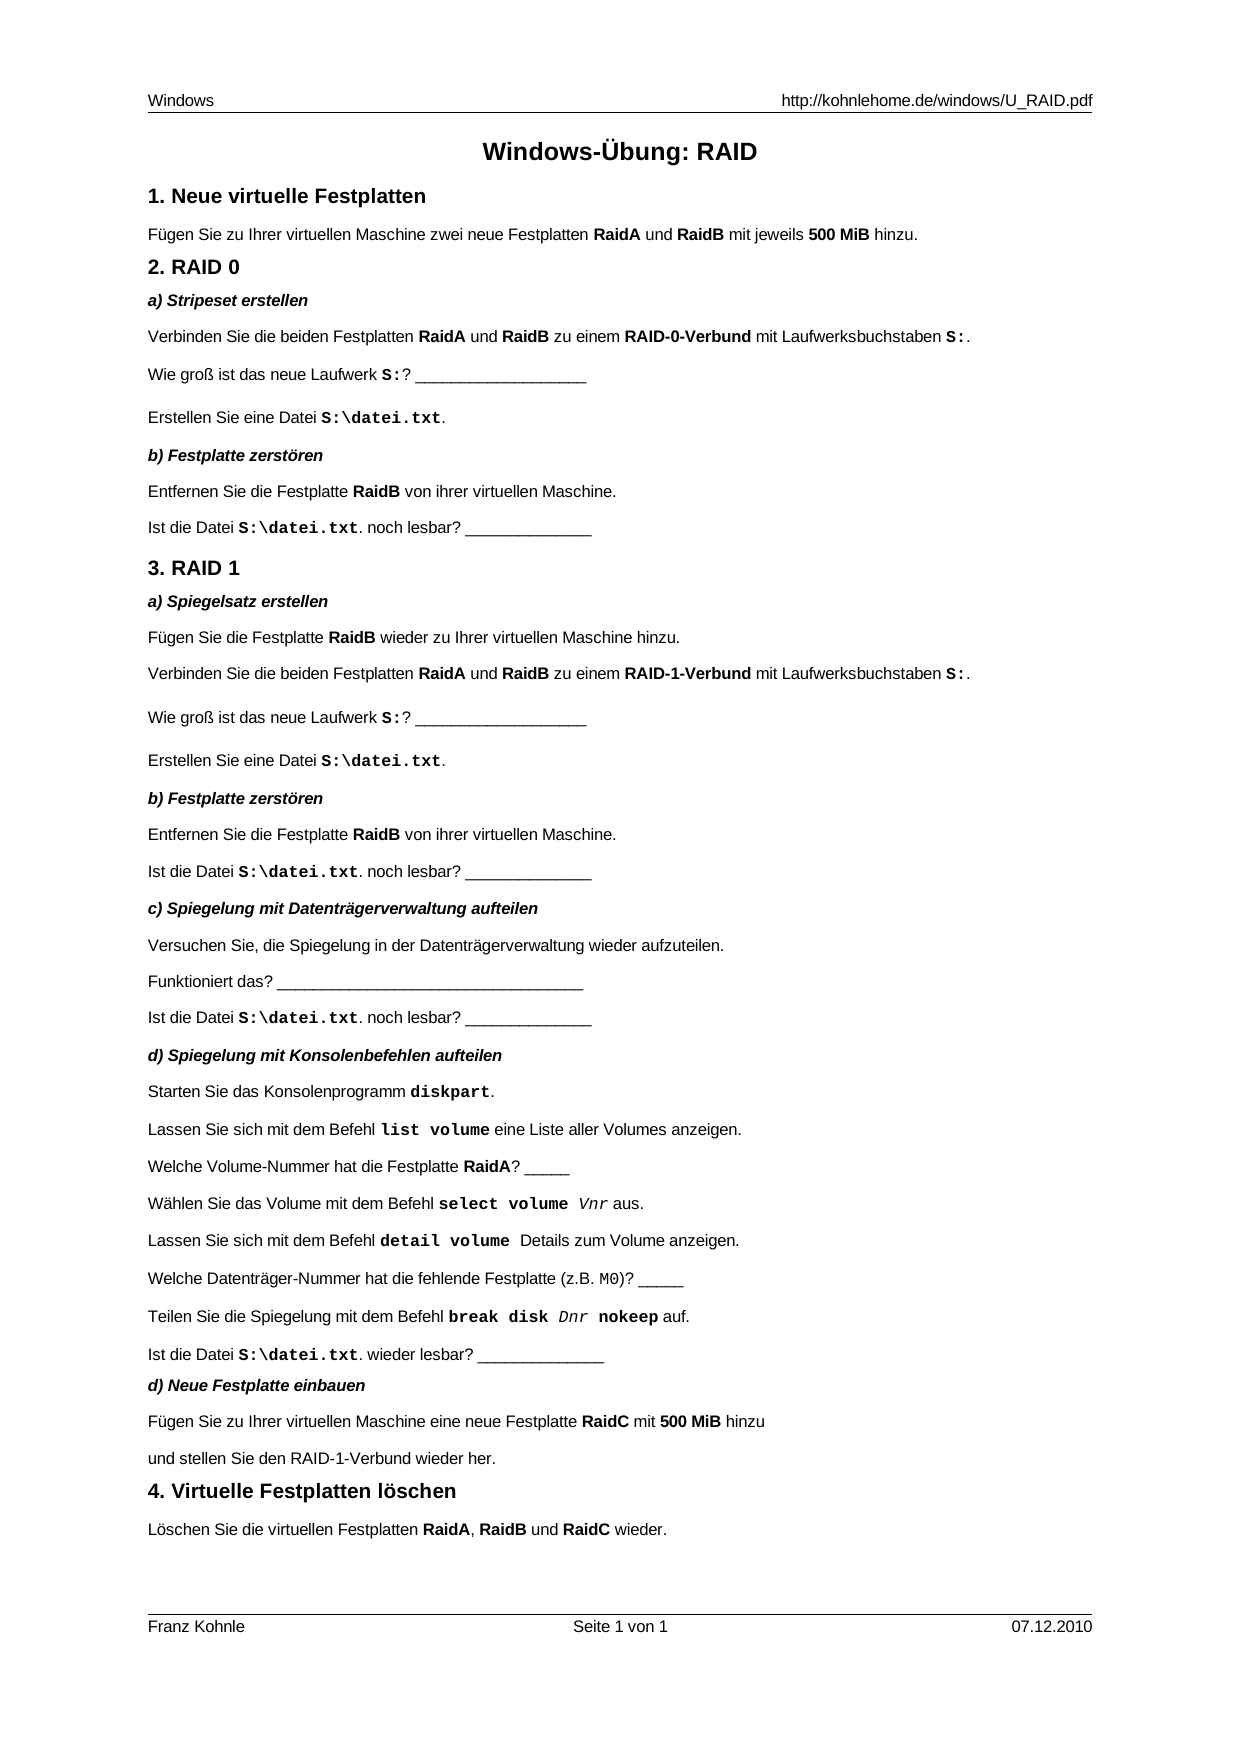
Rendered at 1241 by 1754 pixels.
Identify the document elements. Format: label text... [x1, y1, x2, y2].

list Ist die Datei S:\datei.txt. noch lesbar? ______________ [148, 1008, 1092, 1028]
list Wie groß ist das neue Laufwerk S:? ___________________ [148, 365, 1092, 385]
list Ist die Datei S:\datei.txt. wieder lesbar? ______________ [148, 1345, 1092, 1365]
list Lassen Sie sich mit dem Befehl detail volume Details zum Volume anzeigen. [148, 1232, 1092, 1252]
subtitle 2. RAID 0 [148, 256, 1092, 279]
subtitle d) Spiegelung mit Konsolenbefehlen aufteilen [148, 1046, 1092, 1065]
subtitle 1. Neue virtuelle Festplatten [148, 184, 1092, 208]
list Funktioniert das? __________________________________ [148, 972, 1092, 991]
subtitle 3. RAID 1 [148, 557, 1092, 580]
title Windows-Übung: RAID [148, 138, 1092, 166]
subtitle b) Festplatte zerstören [148, 789, 1092, 808]
list Welche Datenträger-Nummer hat die fehlende Festplatte (z.B. M0)? _____ [148, 1269, 1092, 1289]
list Lassen Sie sich mit dem Befehl list volume eine Liste aller Volumes anzeigen. [148, 1120, 1092, 1140]
list Entfernen Sie die Festplatte RaidB von ihrer virtuellen Maschine. [148, 826, 1092, 844]
subtitle a) Stripeset erstellen [148, 291, 1092, 310]
subtitle c) Spiegelung mit Datenträgerverwaltung aufteilen [148, 900, 1092, 918]
list Wie groß ist das neue Laufwerk S:? ___________________ [148, 708, 1092, 728]
subtitle a) Spiegelsatz erstellen [148, 592, 1092, 611]
list Teilen Sie die Spiegelung mit dem Befehl break disk Dnr nokeep auf. [148, 1307, 1092, 1327]
subtitle 4. Virtuelle Festplatten löschen [148, 1479, 1092, 1503]
list Starten Sie das Konsolenprogramm diskpart. [148, 1082, 1092, 1102]
list Wählen Sie das Volume mit dem Befehl select volume Vnr aus. [148, 1194, 1092, 1214]
list Fügen Sie zu Ihrer virtuellen Maschine eine neue Festplatte RaidC mit 500 MiB hinzu [148, 1413, 1092, 1431]
subtitle d) Neue Festplatte einbauen [148, 1377, 1092, 1395]
list Erstellen Sie eine Datei S:\datei.txt. [148, 752, 1092, 772]
list Entfernen Sie die Festplatte RaidB von ihrer virtuellen Maschine. [148, 483, 1092, 501]
list und stellen Sie den RAID-1-Verbund wieder her. [148, 1449, 1092, 1468]
list Löschen Sie die virtuellen Festplatten RaidA, RaidB und RaidC wieder. [148, 1521, 1092, 1539]
text Fügen Sie zu Ihrer virtuellen Maschine zwei neue Festplatten RaidA und RaidB mit jeweils 500 MiB hinzu. [148, 226, 1092, 244]
list Verbinden Sie die beiden Festplatten RaidA und RaidB zu einem RAID-0-Verbund mit Laufwerksbuchstaben S:. [148, 327, 1092, 347]
subtitle b) Festplatte zerstören [148, 446, 1092, 465]
list Ist die Datei S:\datei.txt. noch lesbar? ______________ [148, 862, 1092, 882]
list Versuchen Sie, die Spiegelung in der Datenträgerverwaltung wieder aufzuteilen. [148, 936, 1092, 954]
list Fügen Sie die Festplatte RaidB wieder zu Ihrer virtuellen Maschine hinzu. [148, 628, 1092, 647]
list Welche Volume-Nummer hat die Festplatte RaidA? _____ [148, 1158, 1092, 1176]
list Verbinden Sie die beiden Festplatten RaidA und RaidB zu einem RAID-1-Verbund mit Laufwerksbuchstaben S:. [148, 664, 1092, 684]
list Ist die Datei S:\datei.txt. noch lesbar? ______________ [148, 519, 1092, 539]
list Erstellen Sie eine Datei S:\datei.txt. [148, 409, 1092, 429]
